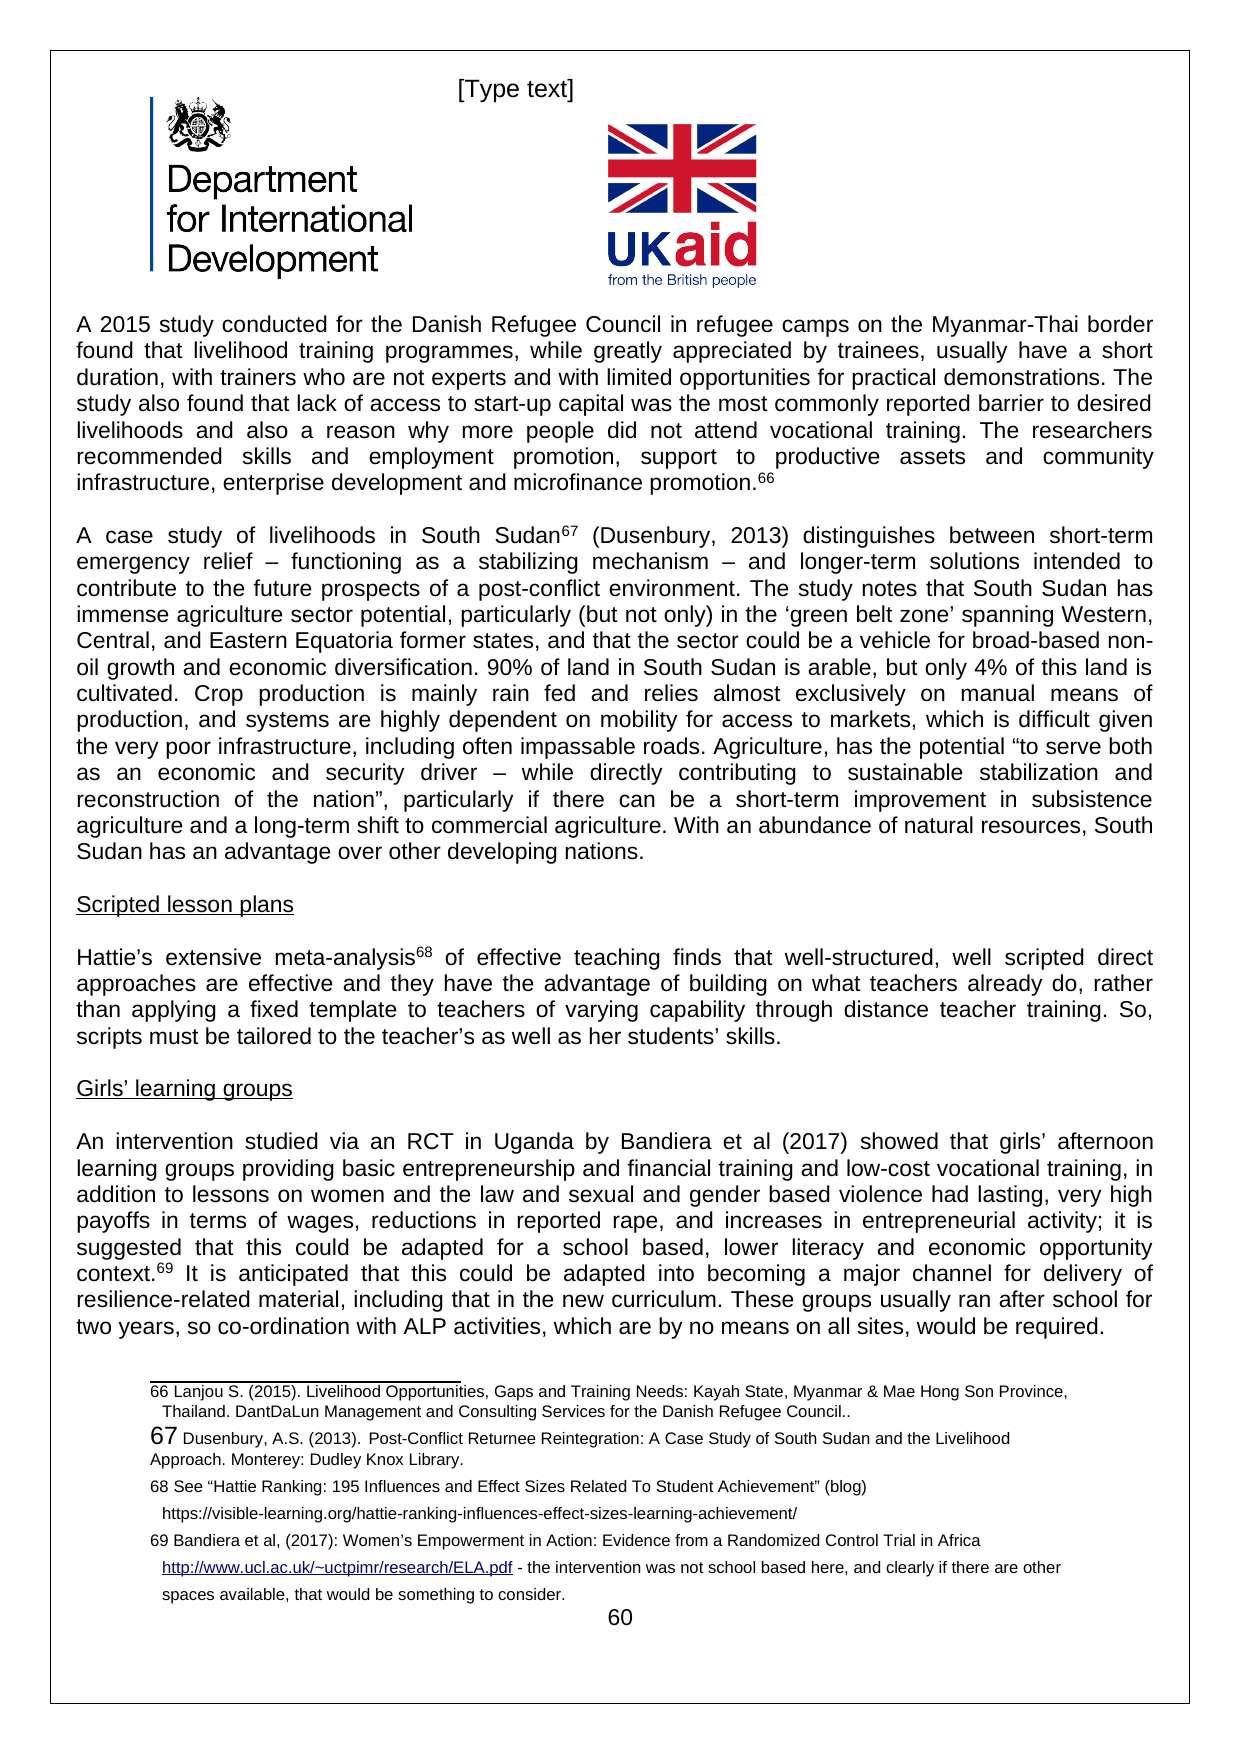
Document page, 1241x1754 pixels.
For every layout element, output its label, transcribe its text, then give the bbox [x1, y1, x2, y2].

text A case study of livelihoods in South Sudan (Dusenbury, 2013) distinguishes between short-term emergency relief – functioning as a stabilizing mechanism – and longer-term solutions intended to contribute to the future prospects of a post-conflict environment. The study notes that South Sudan has immense agriculture sector potential, particularly (but not only) in the ‘green belt zone’ spanning Western, Central, and Eastern Equatoria former states, and that the sector could be a vehicle for broad-based non-oil growth and economic diversification. 90% of land in South Sudan is arable, but only 4% of this land is cultivated. Crop production is mainly rain fed and relies almost exclusively on manual means of production, and systems are highly dependent on mobility for access to markets, which is difficult given the very poor infrastructure, including often impassable roads. Agriculture, has the potential “to serve both as an economic and security driver – while directly contributing to sustainable stabilization and reconstruction of the nation”, particularly if there can be a short-term improvement in subsistence agriculture and a long-term shift to commercial agriculture. With an abundance of natural resources, South Sudan has an advantage over other developing nations. [76, 522, 1154, 864]
text A 2015 study conducted for the Danish Refugee Council in refugee camps on the Myanmar-Thai border found that livelihood training programmes, while greatly appreciated by trainees, usually have a short duration, with trainers who are not experts and with limited opportunities for practical demonstrations. The study also found that lack of access to start-up capital was the most commonly reported barrier to desired livelihoods and also a reason why more people did not attend vocational training. The researchers recommended skills and employment promotion, support to productive assets and community infrastructure, enterprise development and microfinance promotion. [76, 311, 1154, 496]
text Bandiera et al, (2017): Women’s Empowerment in Action: Evidence from a Randomized Control Trial in Africa http://www.ucl.ac.uk/~uctpimr/research/ELA.pdf - the intervention was not school based here, and clearly if there are other spaces available, that would be something to consider. [150, 1523, 1090, 1604]
text Lanjou S. (2015). Livelihood Opportunities, Gaps and Training Needs: Kayah State, Myanmar & Mae Hong Son Province, Thailand. DantDaLun Management and Consulting Services for the Danish Refugee Council.. [150, 1382, 1090, 1421]
text Dusenbury, A.S. (2013). Post-Conflict Returnee Reintegration: A Case Study of South Sudan and the Livelihood Approach. Monterey: Dudley Knox Library. [150, 1421, 1090, 1468]
text An intervention studied via an RCT in Uganda by Bandiera et al (2017) showed that girls’ afternoon learning groups providing basic entrepreneurship and financial training and low-cost vocational training, in addition to lessons on women and the law and sexual and gender based violence had lasting, very high payoffs in terms of wages, reductions in reported rape, and increases in entrepreneurial activity; it is suggested that this could be adapted for a school based, lower literacy and economic opportunity context. It is anticipated that this could be adapted into becoming a major channel for delivery of resilience-related material, including that in the new curriculum. These groups usually ran after school for two years, so co-ordination with ALP activities, which are by no means on all sites, would be required. [76, 1128, 1154, 1339]
text Girls’ learning groups [76, 1075, 1154, 1102]
text Scripted lesson plans [76, 891, 1154, 917]
text Hattie’s extensive meta-analysis of effective teaching finds that well-structured, well scripted direct approaches are effective and they have the advantage of building on what teachers already do, rather than applying a fixed template to teachers of varying capability through distance teacher training. So, scripts must be tailored to the teacher’s as well as her students’ skills. [76, 944, 1154, 1049]
text See “Hattie Ranking: 195 Influences and Effect Sizes Related To Student Achievement” (blog) https://visible-learning.org/hattie-ranking-influences-effect-sizes-learning-achievement/ [150, 1468, 1090, 1523]
